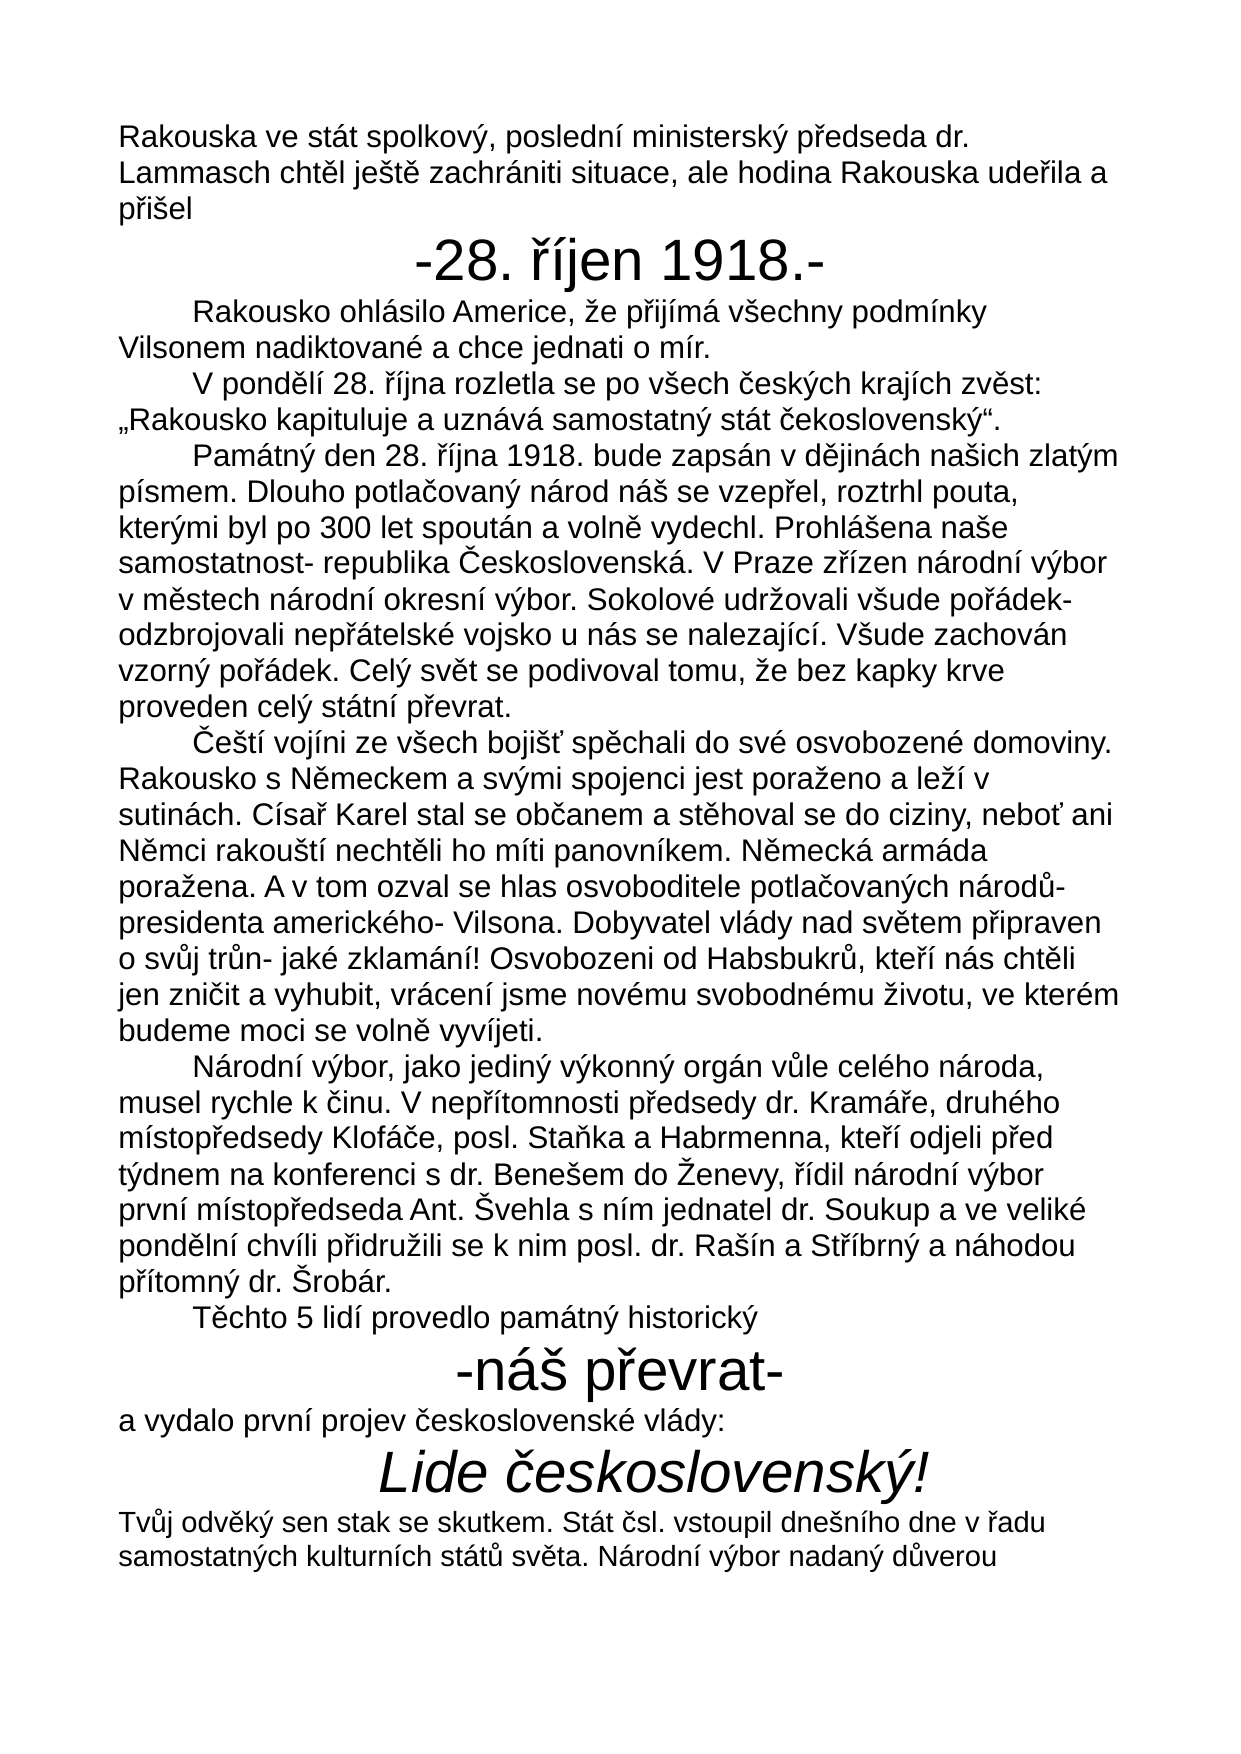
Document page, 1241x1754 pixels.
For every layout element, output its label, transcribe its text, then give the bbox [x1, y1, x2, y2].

text Národní výbor, jako jediný výkonný orgán vůle celého národa, musel rychle k činu. V nepřítomnosti předsedy dr. Kramáře, druhého místopředsedy Klofáče, posl. Staňka a Habrmenna, kteří odjeli před týdnem na konferenci s dr. Benešem do Ženevy, řídil národní výbor první místopředseda Ant. Švehla s ním jednatel dr. Soukup a ve veliké pondělní chvíli přidružili se k nim posl. dr. Rašín a Stříbrný a náhodou přítomný dr. Šrobár. [118, 1048, 1122, 1299]
text Těchto 5 lidí provedlo památný historický [118, 1299, 1122, 1335]
text V pondělí 28. října rozletla se po všech českých krajích zvěst: „Rakousko kapituluje a uznává samostatný stát čekoslovenský“. [118, 365, 1122, 437]
text Rakouska ve stát spolkový, poslední ministerský předseda dr. Lammasch chtěl ještě zachrániti situace, ale hodina Rakouska udeřila a přišel [118, 118, 1122, 226]
text Tvůj odvěký sen stak se skutkem. Stát čsl. vstoupil dnešního dne v řadu samostatných kulturních států světa. Národní výbor nadaný důverou [118, 1505, 1122, 1572]
text -náš převrat- [118, 1335, 1122, 1402]
text -28. říjen 1918.- [118, 226, 1122, 293]
text Rakousko ohlásilo Americe, že přijímá všechny podmínky Vilsonem nadiktované a chce jednati o mír. [118, 293, 1122, 365]
text a vydalo první projev československé vlády: [118, 1402, 1122, 1438]
text Památný den 28. října 1918. bude zapsán v dějinách našich zlatým písmem. Dlouho potlačovaný národ náš se vzepřel, roztrhl pouta, kterými byl po 300 let spoután a volně vydechl. Prohlášena naše samostatnost- republika Československá. V Praze zřízen národní výbor v městech národní okresní výbor. Sokolové udržovali všude pořádek- odzbrojovali nepřátelské vojsko u nás se nalezající. Všude zachován vzorný pořádek. Celý svět se podivoval tomu, že bez kapky krve proveden celý státní převrat. [118, 437, 1122, 724]
text Čeští vojíni ze všech bojišť spěchali do své osvobozené domoviny. Rakousko s Německem a svými spojenci jest poraženo a leží v sutinách. Císař Karel stal se občanem a stěhoval se do ciziny, neboť ani Němci rakouští nechtěli ho míti panovníkem. Německá armáda poražena. A v tom ozval se hlas osvoboditele potlačovaných národů- presidenta amerického- Vilsona. Dobyvatel vlády nad světem připraven o svůj trůn- jaké zklamání! Osvobozeni od Habsbukrů, kteří nás chtěli jen zničit a vyhubit, vrácení jsme novému svobodnému životu, ve kterém budeme moci se volně vyvíjeti. [118, 724, 1122, 1048]
text Lide československý! [118, 1438, 1122, 1505]
